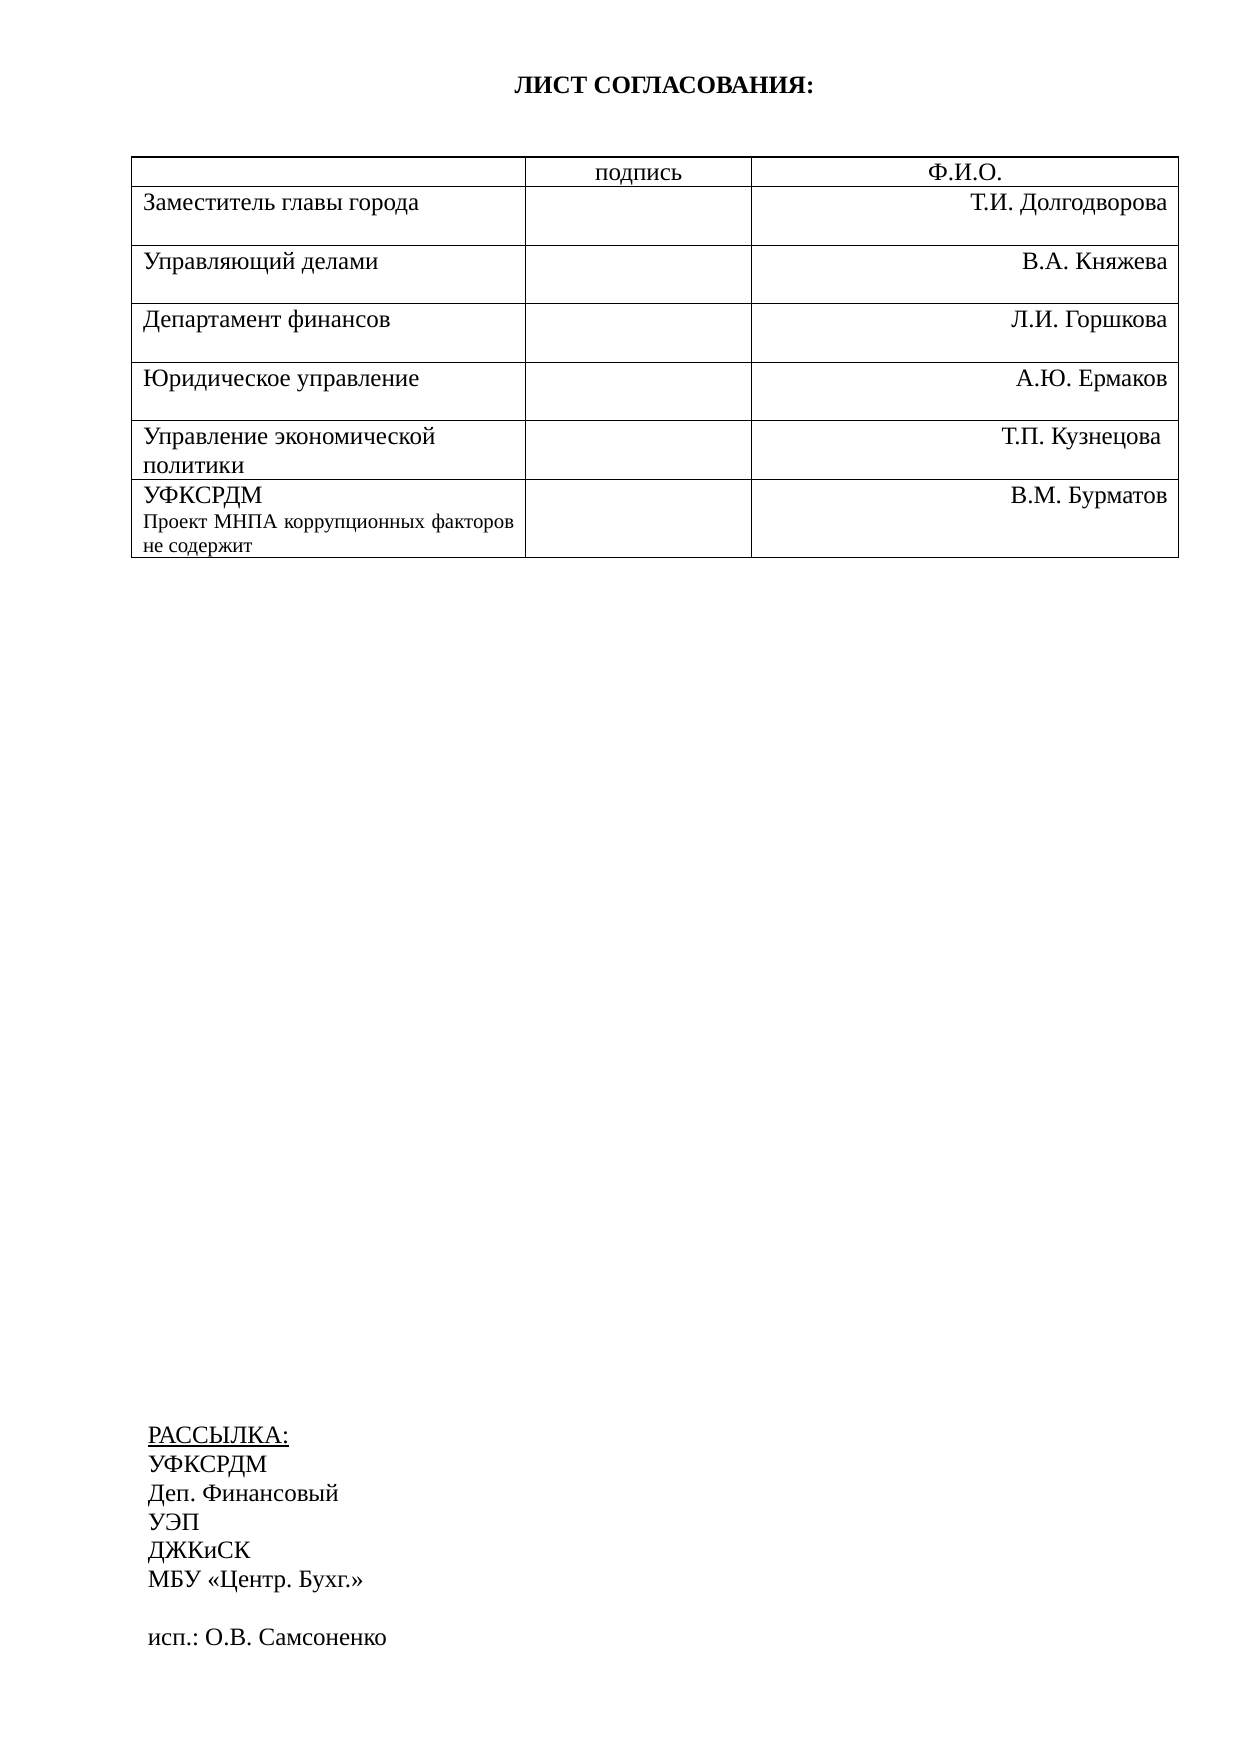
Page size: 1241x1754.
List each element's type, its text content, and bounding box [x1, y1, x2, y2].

table_header [132, 158, 525, 186]
table_cell [526, 246, 751, 303]
table_cell А.Ю. Ермаков [752, 363, 1178, 420]
table_cell Т.И. Долгодворова [752, 187, 1178, 245]
table_cell Л.И. Горшкова [752, 304, 1178, 362]
table_cell [526, 304, 751, 362]
text ЛИСТ СОГЛАСОВАНИЯ: [148, 70, 1181, 99]
table_cell [526, 480, 751, 557]
table_cell В.М. Бурматов [752, 480, 1178, 557]
table_cell Управляющий делами [132, 246, 525, 303]
table_cell Управление экономической политики [132, 421, 525, 479]
table_cell [526, 421, 751, 479]
text МБУ «Центр. Бухг.» [148, 1564, 1181, 1593]
table_cell В.А. Княжева [752, 246, 1178, 303]
text УФКСРДМ [148, 1449, 1181, 1478]
table_cell [526, 187, 751, 245]
table_header подпись [526, 158, 751, 186]
text Деп. Финансовый [148, 1478, 1181, 1507]
text РАССЫЛКА: [148, 1420, 1181, 1449]
text УЭП [148, 1507, 1181, 1535]
table_cell [526, 363, 751, 420]
table_cell Департамент финансов [132, 304, 525, 362]
table_cell УФКСРДМ Проект МНПА коррупционных факторов не содержит [132, 480, 525, 557]
table_cell Юридическое управление [132, 363, 525, 420]
table_header Ф.И.О. [752, 158, 1178, 186]
text ДЖКиСК [148, 1535, 1181, 1564]
text исп.: О.В. Самсоненко [148, 1622, 1181, 1650]
table_cell Т.П. Кузнецова [752, 421, 1178, 479]
table_cell Заместитель главы города [132, 187, 525, 245]
